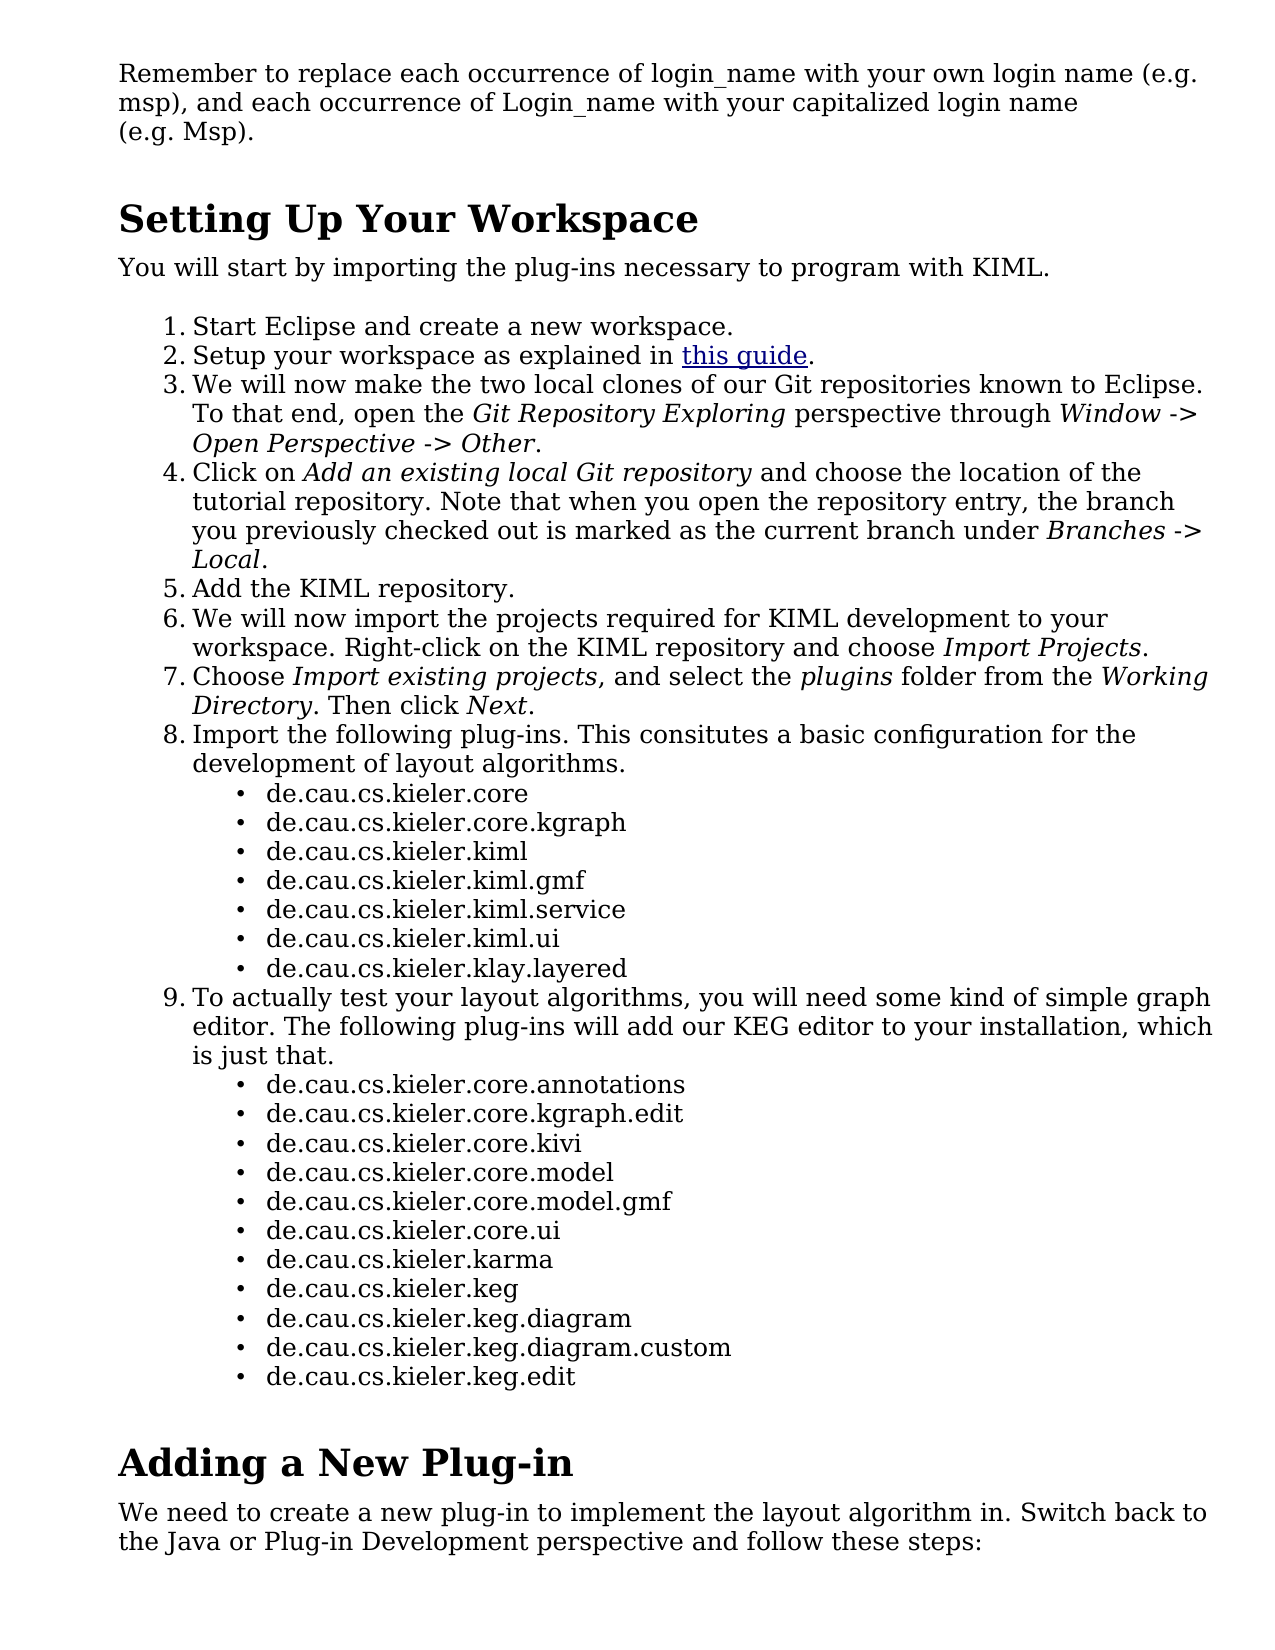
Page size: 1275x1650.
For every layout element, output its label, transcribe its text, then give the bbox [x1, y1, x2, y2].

list Click on Add an existing local Git repository and choose the location of the tutorial repository. Note that when you open the repository entry, the branch you previously checked out is marked as the current branch under Branches -> Local. [162, 458, 1216, 574]
list de.cau.cs.kieler.core.model.gmf [236, 1187, 1216, 1216]
list de.cau.cs.kieler.core.annotations [236, 1070, 1216, 1099]
text Remember to replace each occurrence of login_name with your own login name (e.g. msp), and each occurrence of Login_name with your capitalized login name (e.g. Msp). [118, 59, 1216, 147]
list de.cau.cs.kieler.core [236, 779, 1216, 808]
list de.cau.cs.kieler.keg.edit [236, 1362, 1216, 1391]
text You will start by importing the plug-ins necessary to program with KIML. [118, 253, 1216, 283]
list We will now import the projects required for KIML development to your workspace. Right-click on the KIML repository and choose Import Projects. [162, 604, 1216, 662]
list To actually test your layout algorithms, you will need some kind of simple graph editor. The following plug-ins will add our KEG editor to your installation, which is just that. [162, 983, 1216, 1070]
list de.cau.cs.kieler.core.kgraph [236, 808, 1216, 837]
list Choose Import existing projects, and select the plugins folder from the Working Directory. Then click Next. [162, 662, 1216, 720]
text We need to create a new plug-in to implement the layout algorithm in. Switch back to the Java or Plug-in Development perspective and follow these steps: [118, 1498, 1216, 1556]
list de.cau.cs.kieler.core.kgraph.edit [236, 1099, 1216, 1129]
list de.cau.cs.kieler.kiml.service [236, 895, 1216, 924]
list de.cau.cs.kieler.keg.diagram [236, 1304, 1216, 1333]
list Setup your workspace as explained in this guide. [162, 341, 1216, 370]
subtitle Setting Up Your Workspace [118, 197, 1216, 241]
subtitle Adding a New Plug-in [118, 1442, 1216, 1486]
list Start Eclipse and create a new workspace. [162, 312, 1216, 341]
list Add the KIML repository. [162, 574, 1216, 604]
list de.cau.cs.kieler.keg.diagram.custom [236, 1333, 1216, 1362]
list de.cau.cs.kieler.karma [236, 1245, 1216, 1274]
list de.cau.cs.kieler.core.model [236, 1158, 1216, 1187]
list de.cau.cs.kieler.keg [236, 1274, 1216, 1304]
list Import the following plug-ins. This consitutes a basic configuration for the development of layout algorithms. [162, 720, 1216, 779]
list de.cau.cs.kieler.kiml [236, 837, 1216, 866]
list de.cau.cs.kieler.core.kivi [236, 1129, 1216, 1158]
list de.cau.cs.kieler.kiml.ui [236, 924, 1216, 954]
list We will now make the two local clones of our Git repositories known to Eclipse. To that end, open the Git Repository Exploring perspective through Window -> Open Perspective -> Other. [162, 370, 1216, 458]
list de.cau.cs.kieler.klay.layered [236, 954, 1216, 983]
list de.cau.cs.kieler.kiml.gmf [236, 866, 1216, 895]
list de.cau.cs.kieler.core.ui [236, 1216, 1216, 1245]
